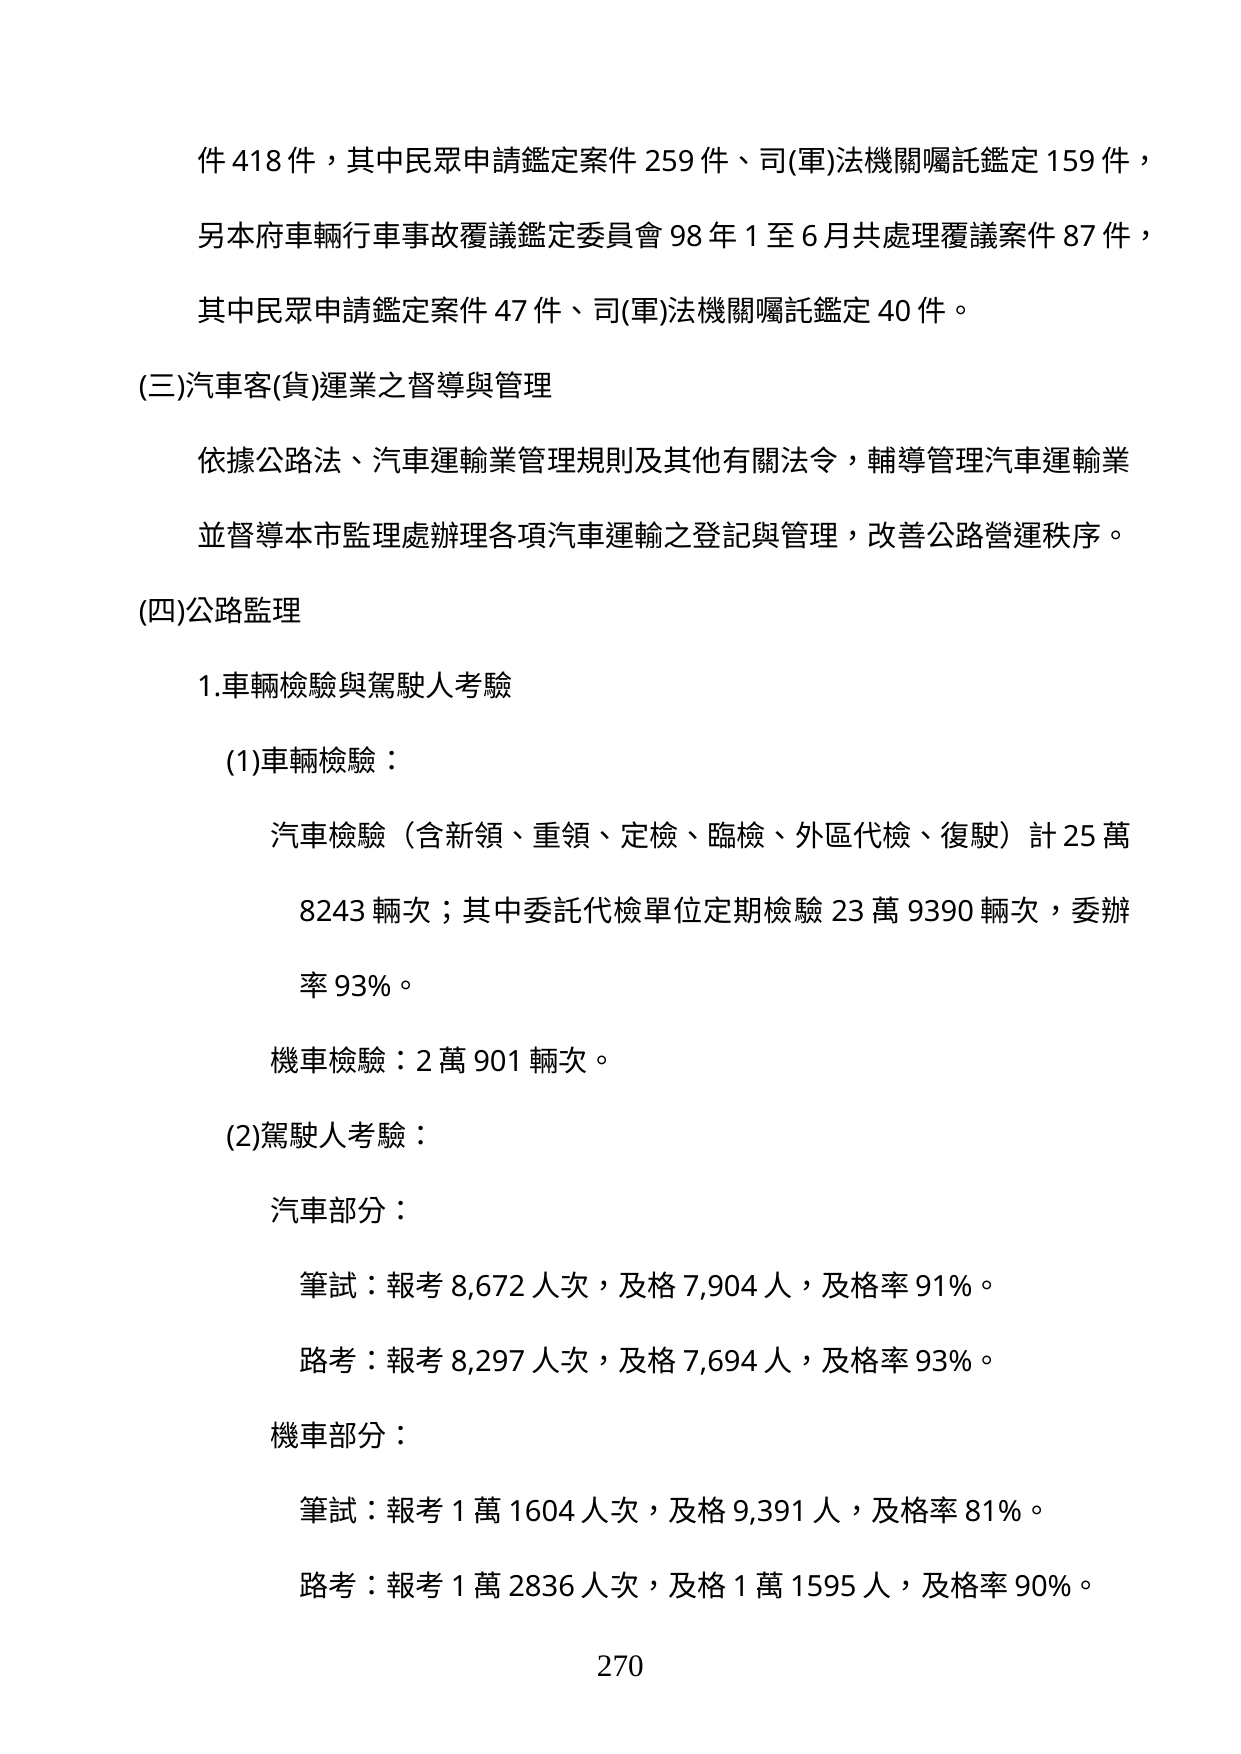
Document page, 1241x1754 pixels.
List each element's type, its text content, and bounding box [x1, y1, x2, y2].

text 機車檢驗：2萬901輛次。 [270, 1021, 1131, 1096]
text (三)汽車客(貨)運業之督導與管理 [138, 346, 1131, 421]
text (1)車輛檢驗： [226, 721, 1131, 796]
text (2)駕駛人考驗： [226, 1096, 1131, 1171]
text 筆試：報考1萬1604人次，及格9,391人，及格率81%。 [299, 1471, 1131, 1546]
text 本府車輛行車事故鑑定委員會98年1至6月共處理車輛行車事故鑑定案件418件，其中民眾申請鑑定案件259件、司(軍)法機關囑託鑑定159件，另本府車輛行車事故覆議鑑定委員會98年1至6月共處理覆議案件87件，其中民眾申請鑑定案件47件、司(軍)法機關囑託鑑定40件。 [197, 121, 1131, 346]
text 1.車輛檢驗與駕駛人考驗 [197, 646, 1131, 721]
text 路考：報考1萬2836人次，及格1萬1595人，及格率90%。 [299, 1546, 1131, 1621]
text 路考：報考8,297人次，及格7,694人，及格率93%。 [299, 1321, 1131, 1396]
text (四)公路監理 [138, 571, 1131, 646]
text 汽車部分： [270, 1171, 1131, 1246]
text 依據公路法、汽車運輸業管理規則及其他有關法令，輔導管理汽車運輸業並督導本市監理處辦理各項汽車運輸之登記與管理，改善公路營運秩序。 [197, 421, 1131, 571]
text 筆試：報考8,672人次，及格7,904人，及格率91%。 [299, 1246, 1131, 1321]
text 汽車檢驗（含新領、重領、定檢、臨檢、外區代檢、復駛）計25萬8243輛次；其中委託代檢單位定期檢驗23萬9390輛次，委辦率93%。 [270, 796, 1131, 1021]
text 機車部分： [270, 1396, 1131, 1471]
